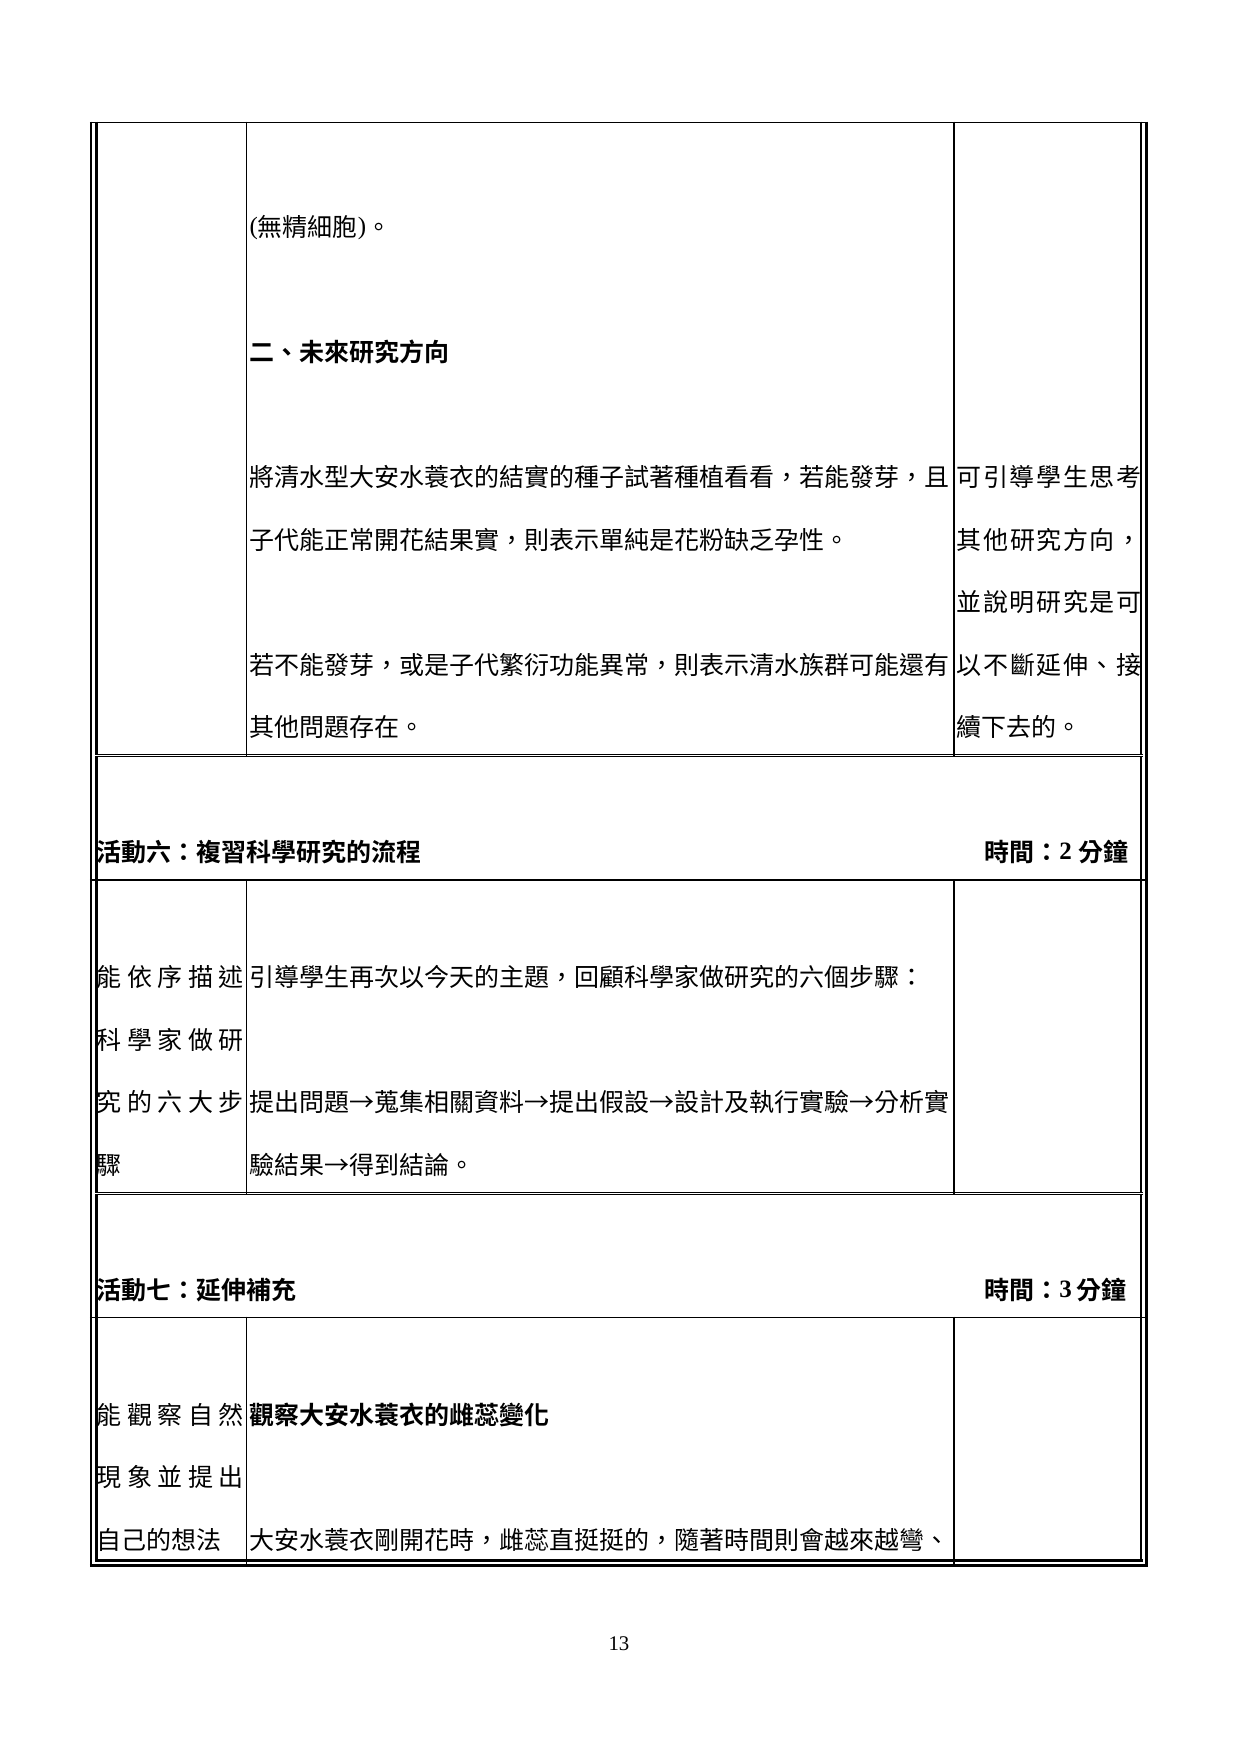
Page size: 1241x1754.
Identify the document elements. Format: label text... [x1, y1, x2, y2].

table_cell (無精細胞)。 二、未來研究方向 將清水型大安水蓑衣的結實的種子試著種植看看，若能發芽，且子代能正常開花結果實，則表示單純是花粉缺乏孕性。 若不能發芽，或是子代繁衍功能異常，則表示清水族群可能還有其他問題存在。 [247, 123, 953, 754]
table_cell [955, 881, 1140, 1192]
table_cell 可引導學生思考其他研究方向，並說明研究是可以不斷延伸、接續下去的。 [955, 123, 1140, 754]
table_cell 活動七：延伸補充 時間：3分鐘 [98, 1195, 1140, 1317]
table_cell [98, 123, 246, 754]
table_cell 活動六：複習科學研究的流程 時間：2 分鐘 [98, 757, 1140, 879]
table_cell 能觀察自然現象並提出自己的想法 [98, 1318, 246, 1559]
table_cell [955, 1318, 1140, 1559]
table_cell 觀察大安水蓑衣的雌蕊變化 大安水蓑衣剛開花時，雌蕊直挺挺的，隨著時間則會越來越彎、 [247, 1318, 953, 1559]
table_cell 引導學生再次以今天的主題，回顧科學家做研究的六個步驟： 提出問題→蒐集相關資料→提出假設→設計及執行實驗→分析實驗結果→得到結論。 [247, 881, 953, 1192]
table_cell 能依序描述科學家做研究的六大步驟 [98, 881, 246, 1192]
